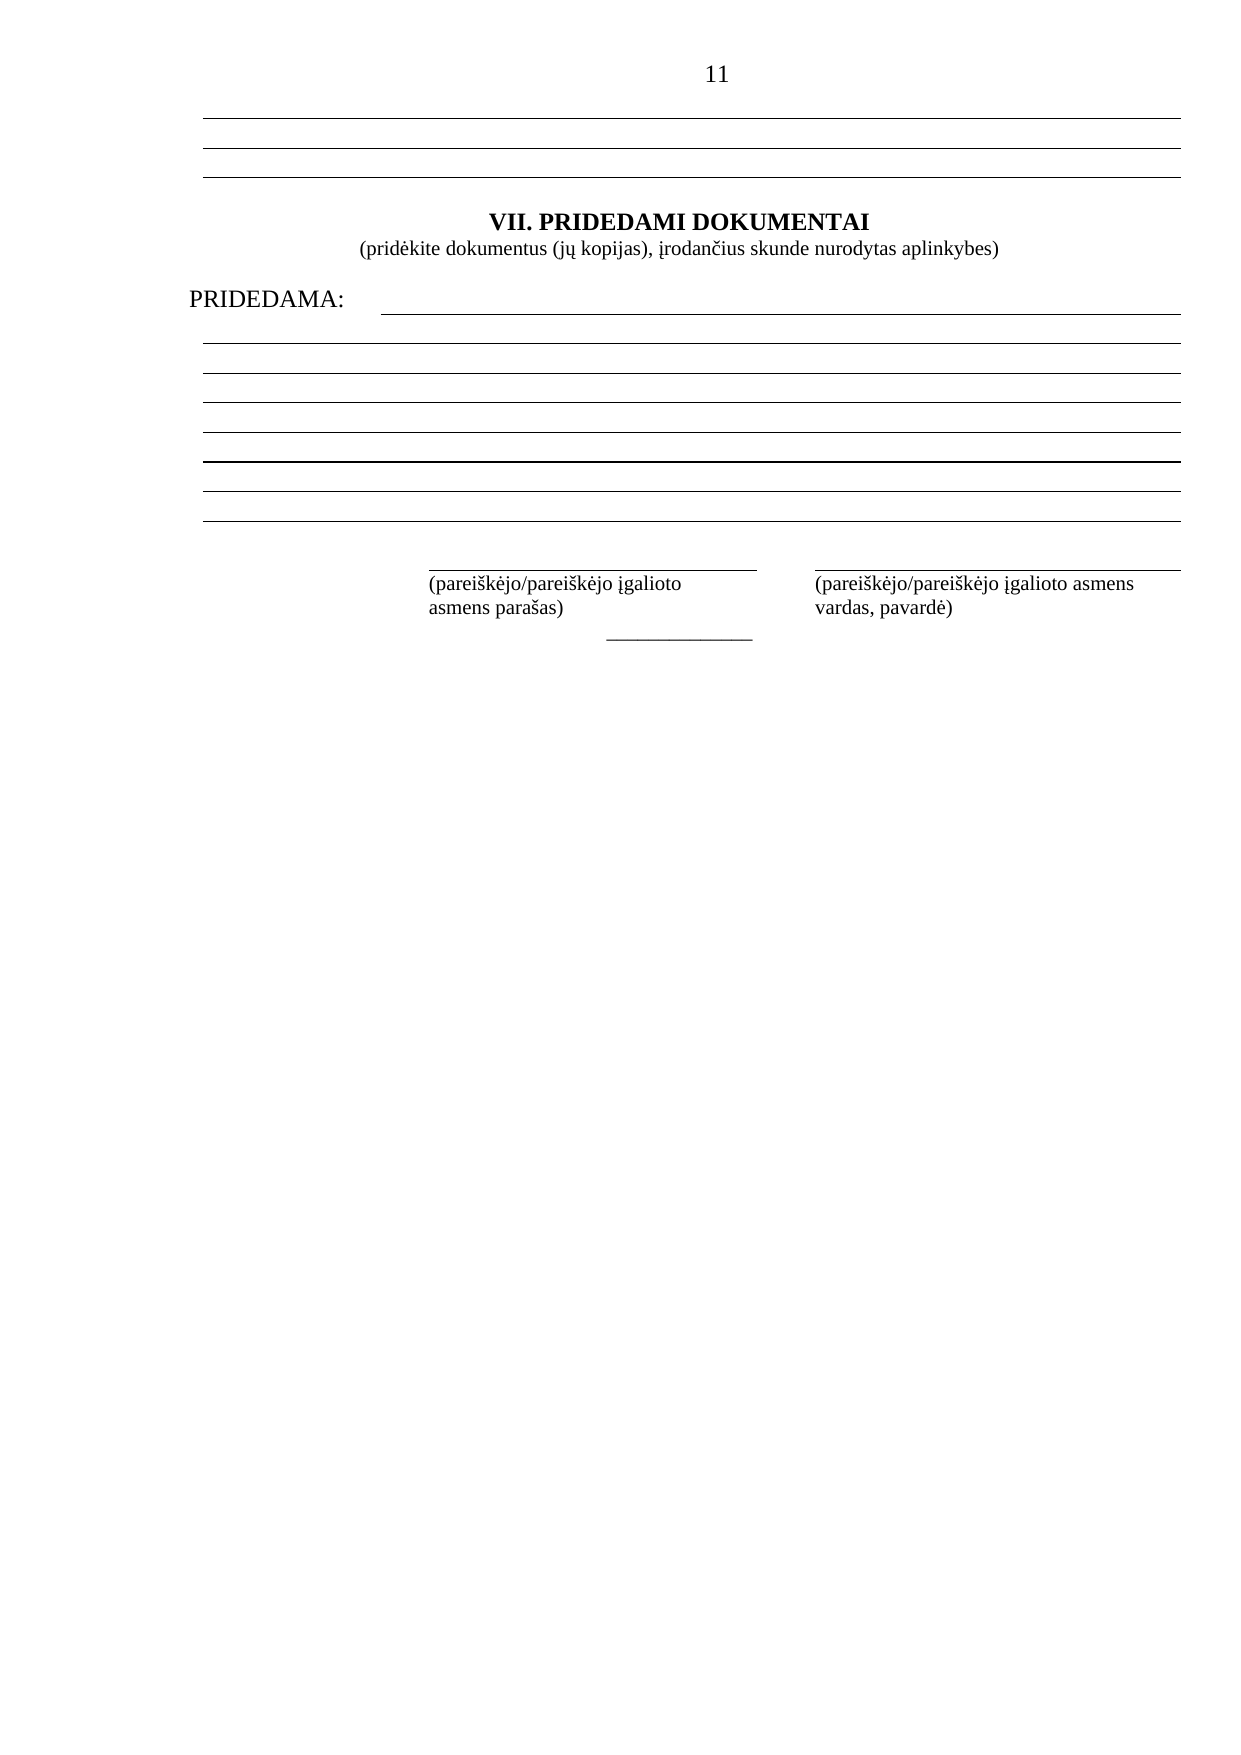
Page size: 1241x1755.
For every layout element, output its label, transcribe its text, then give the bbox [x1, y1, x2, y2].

table_cell [203, 463, 1181, 491]
table_cell [177, 148, 203, 177]
table_cell (pareiškėjo/pareiškėjo įgalioto asmens vardas, pavardė) [815, 571, 1181, 619]
table_cell [203, 403, 1181, 432]
table_cell [177, 373, 203, 402]
table_header [815, 546, 1181, 570]
text ______________ [177, 619, 1181, 643]
table_cell [177, 432, 203, 461]
table_cell [177, 402, 203, 432]
table_cell [203, 492, 1181, 521]
table_cell [177, 461, 203, 491]
table_cell [203, 344, 1181, 373]
table_cell [203, 314, 1181, 343]
table_cell [757, 570, 815, 619]
table_cell [177, 343, 203, 373]
table_cell [177, 314, 203, 343]
table_header [429, 546, 757, 570]
table_header [177, 546, 429, 570]
table_cell [203, 374, 1181, 402]
table_header [757, 546, 815, 570]
table_cell [203, 433, 1181, 461]
text (pridėkite dokumentus (jų kopijas), įrodančius skunde nurodytas aplinkybes) [177, 236, 1181, 260]
text VII. PRIDEDAMI DOKUMENTAI [177, 207, 1181, 236]
table_cell [203, 119, 1181, 148]
table_cell (pareiškėjo/pareiškėjo įgalioto asmens parašas) [429, 571, 757, 619]
table_cell [177, 491, 203, 521]
table_cell [177, 118, 203, 148]
table_cell [177, 570, 429, 619]
table_header PRIDEDAMA: [177, 284, 381, 313]
table_header [381, 284, 1181, 313]
table_cell [203, 149, 1181, 177]
